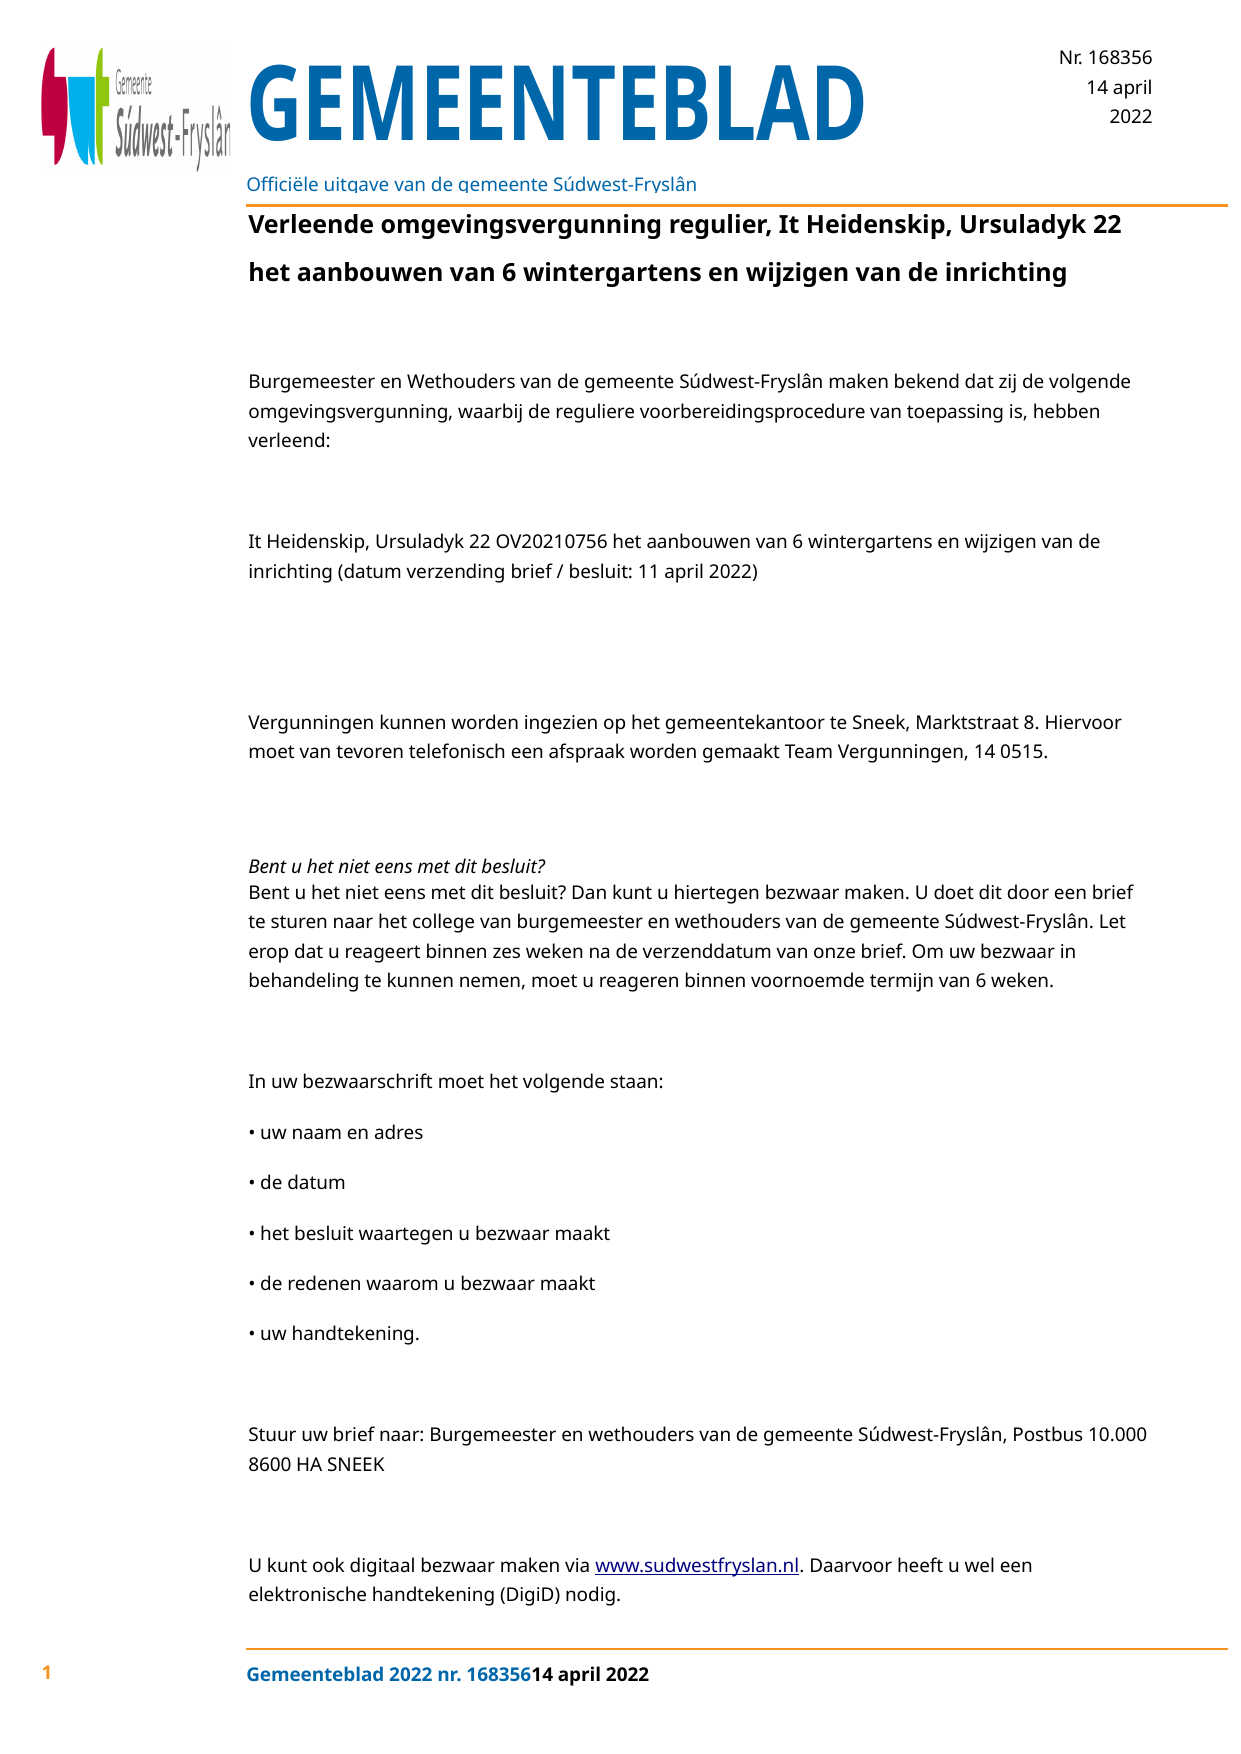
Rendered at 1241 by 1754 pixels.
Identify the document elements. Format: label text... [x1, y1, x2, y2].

text • de datum [248, 1169, 1152, 1195]
picture [41, 47, 231, 172]
text Bent u het niet eens met dit besluit? Dan kunt u hiertegen bezwaar maken. U doet dit door een brief te sturen naar het college van burgemeester en wethouders van de gemeente Súdwest-Fryslân. Let erop dat u reageert binnen zes weken na de verzenddatum van onze brief. Om uw bezwaar in behandeling te kunnen nemen, moet u reageren binnen voornoemde termijn van 6 weken. [248, 879, 1152, 993]
text • uw handtekening. [248, 1321, 1152, 1346]
text Stuur uw brief naar: Burgemeester en wethouders van de gemeente Súdwest-Fryslân, Postbus 10.000 8600 HA SNEEK [248, 1421, 1152, 1477]
text In uw bezwaarschrift moet het volgende staan: [248, 1068, 1152, 1094]
text • de redenen waarom u bezwaar maakt [248, 1270, 1152, 1296]
text It Heidenskip, Ursuladyk 22 OV20210756 het aanbouwen van 6 wintergartens en wijzigen van de inrichting (datum verzending brief / besluit: 11 april 2022) [248, 528, 1152, 584]
text U kunt ook digitaal bezwaar maken via www.sudwestfryslan.nl. Daarvoor heeft u wel een elektronische handtekening (DigiD) nodig. [248, 1552, 1152, 1607]
text Burgemeester en Wethouders van de gemeente Súdwest-Fryslân maken bekend dat zij de volgende omgevingsvergunning, waarbij de reguliere voorbereidingsprocedure van toepassing is, hebben verleend: [248, 368, 1152, 453]
text Vergunningen kunnen worden ingezien op het gemeentekantoor te Sneek, Marktstraat 8. Hiervoor moet van tevoren telefonisch een afspraak worden gemaakt Team Vergunningen, 14 0515. [248, 709, 1152, 764]
text • uw naam en adres [248, 1119, 1152, 1144]
text Bent u het niet eens met dit besluit? [248, 853, 1152, 879]
text • het besluit waartegen u bezwaar maakt [248, 1220, 1152, 1245]
text Verleende omgevingsvergunning regulier, It Heidenskip, Ursuladyk 22 het aanbouwen van 6 wintergartens en wijzigen van de inrichting [248, 207, 1152, 288]
